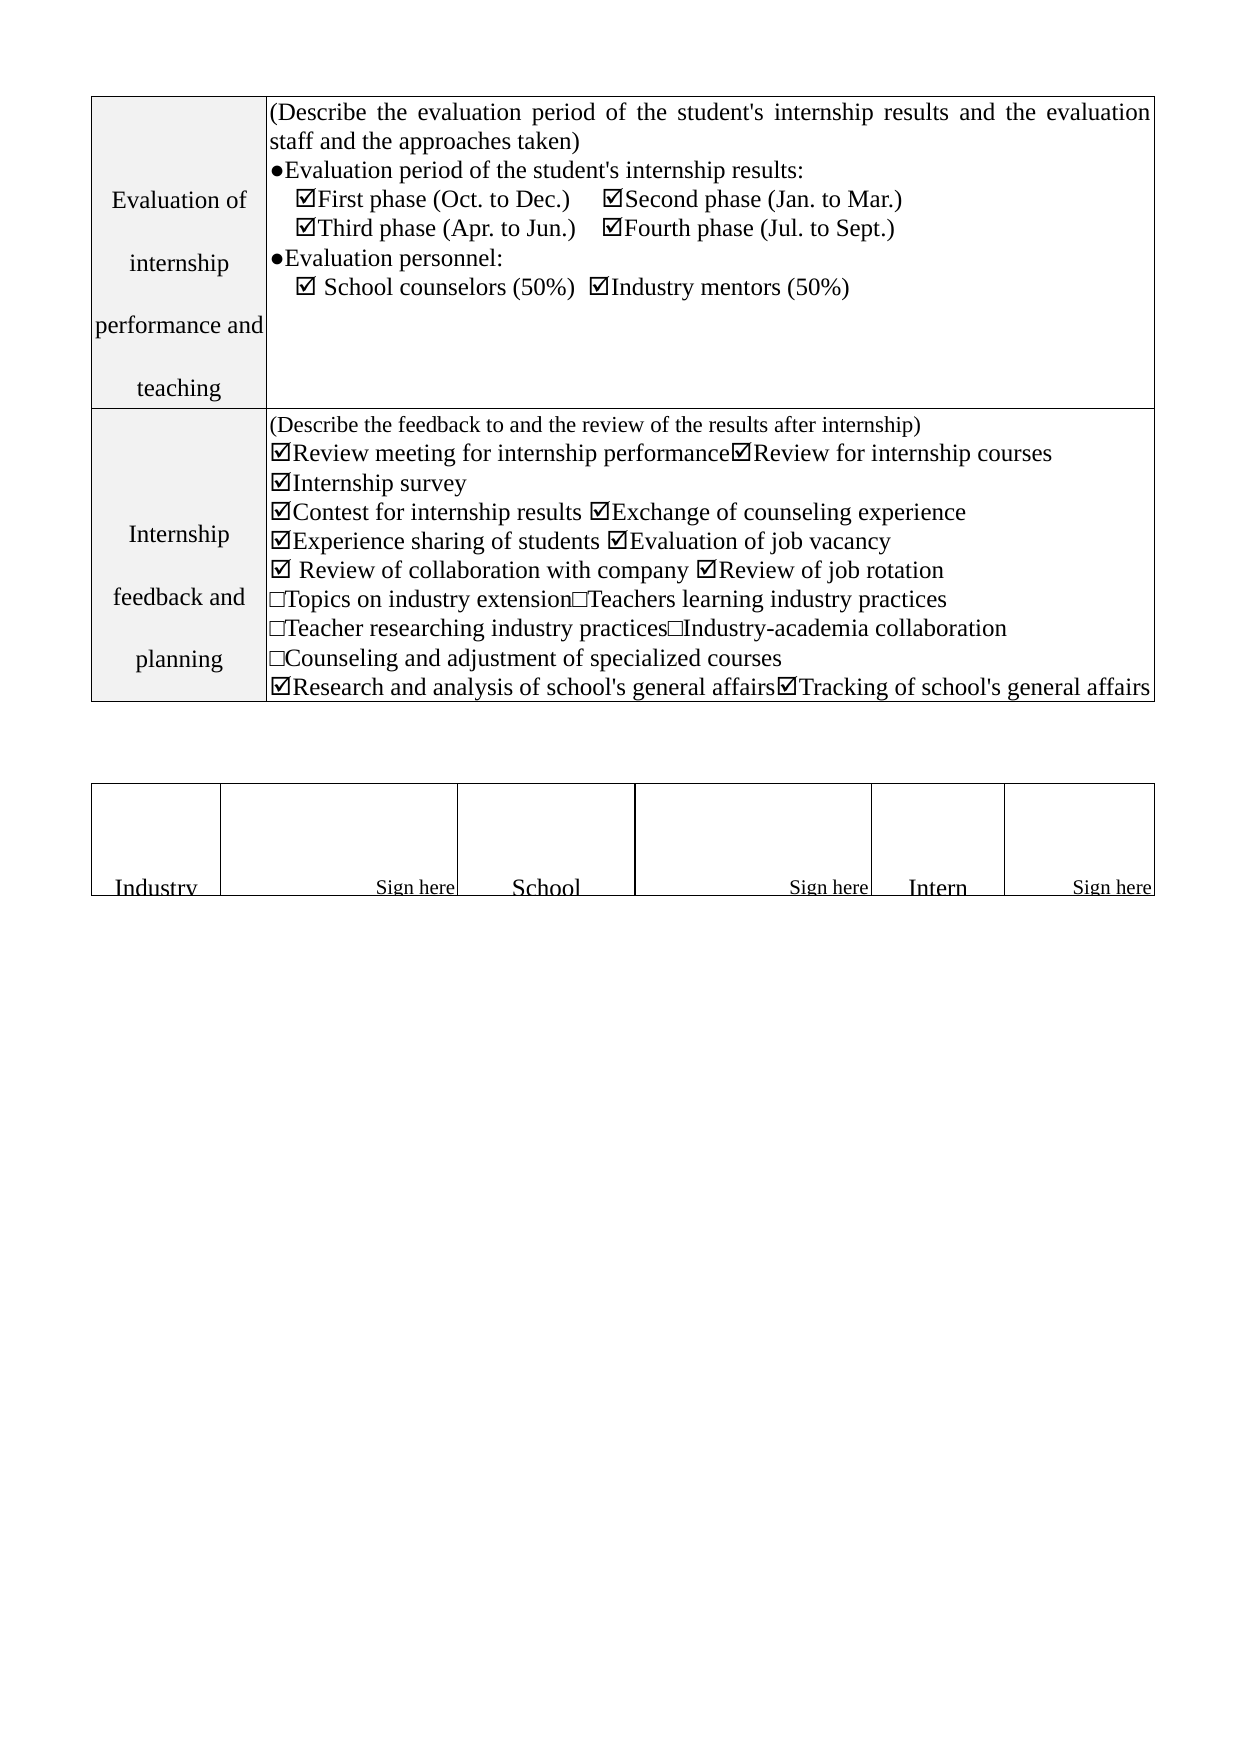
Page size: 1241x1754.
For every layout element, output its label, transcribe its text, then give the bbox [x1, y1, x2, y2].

table_header Industry mentor [92, 784, 220, 895]
table_header School counselor [458, 784, 634, 895]
table_cell Internship feedback and planning [92, 409, 266, 701]
table_header Sign here [221, 784, 457, 895]
table_header Intern [872, 784, 1004, 895]
table_header Sign here [636, 784, 871, 895]
table_cell Evaluation of internship performance and teaching [92, 97, 266, 408]
table_cell (Describe the evaluation period of the student's internship results and the evaluation staff and the approaches taken) ●Evaluation period of the student's internship results: First phase (Oct. to Dec.) Second phase (Jan. to Mar.) Third phase (Apr. to Jun.) Fourth phase (Jul. to Sept.) ●Evaluation personnel:  School counselors (50%) Industry mentors (50%) [267, 97, 1154, 408]
table_cell (Describe the feedback to and the review of the results after internship) Review meeting for internship performanceReview for internship courses Internship survey Contest for internship results Exchange of counseling experience Experience sharing of students Evaluation of job vacancy  Review of collaboration with company Review of job rotation □Topics on industry extension□Teachers learning industry practices □Teacher researching industry practices□Industry-academia collaboration □Counseling and adjustment of specialized courses Research and analysis of school's general affairsTracking of school's general affairs [267, 409, 1154, 701]
table_header Sign here [1005, 784, 1154, 895]
